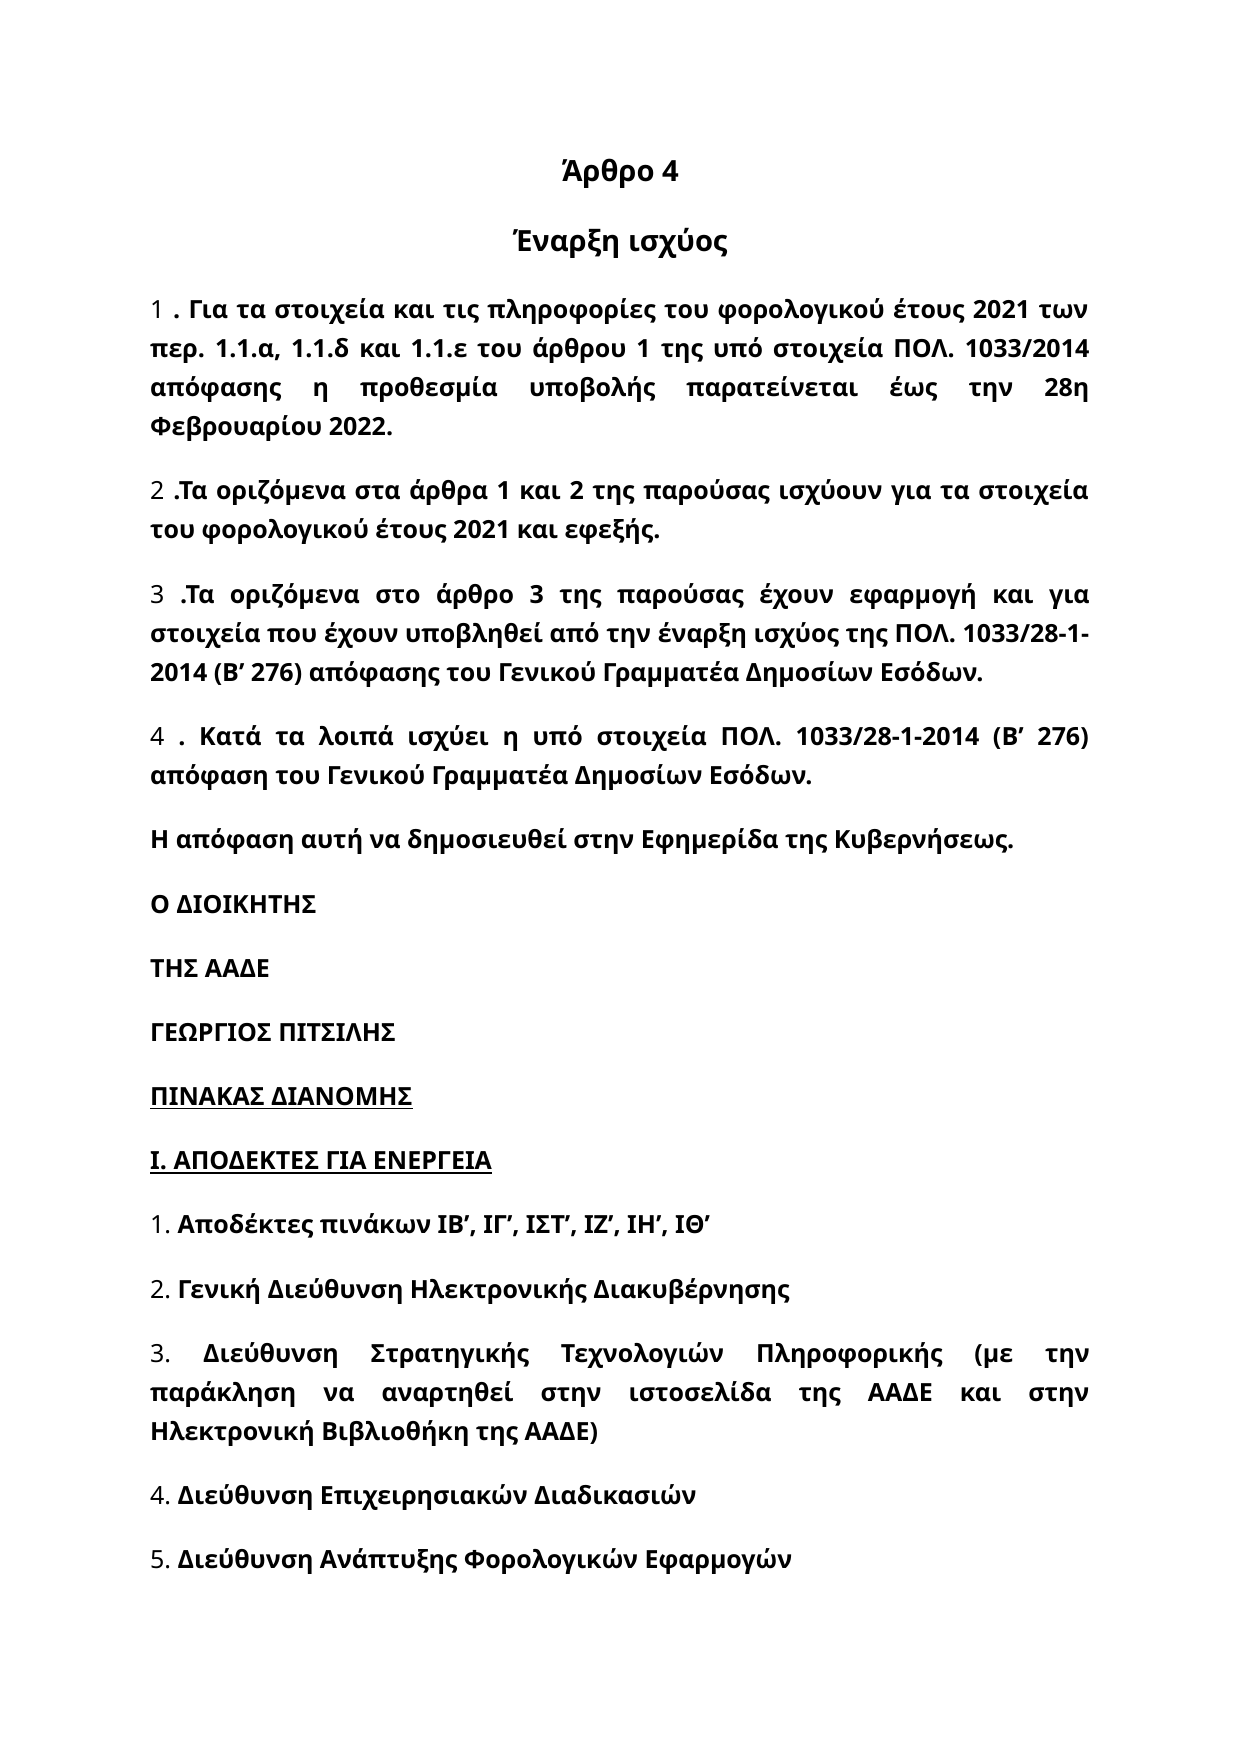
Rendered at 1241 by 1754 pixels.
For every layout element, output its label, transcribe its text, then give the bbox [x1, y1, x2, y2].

subtitle Έναρξη ισχύος [150, 221, 1090, 260]
text ΤΗΣ ΑΑΔΕ [150, 950, 1090, 984]
text 5. Διεύθυνση Ανάπτυξης Φορολογικών Εφαρμογών [150, 1542, 1090, 1576]
text 4. Διεύθυνση Επιχειρησιακών Διαδικασιών [150, 1478, 1090, 1512]
text 3 .Τα οριζόμενα στο άρθρο 3 της παρούσας έχουν εφαρμογή και για στοιχεία που έχουν υποβληθεί από την έναρξη ισχύος της ΠΟΛ. 1033/28-1-2014 (Β’ 276) απόφασης του Γενικού Γραμματέα Δημοσίων Εσόδων. [150, 576, 1090, 689]
text 3. Διεύθυνση Στρατηγικής Τεχνολογιών Πληροφορικής (με την παράκληση να αναρτηθεί στην ιστοσελίδα της ΑΑΔΕ και στην Ηλεκτρονική Βιβλιοθήκη της ΑΑΔΕ) [150, 1335, 1090, 1448]
text Ι. ΑΠΟΔΕΚΤΕΣ ΓΙΑ ΕΝΕΡΓΕΙΑ [150, 1143, 1090, 1177]
subtitle Άρθρο 4 [150, 150, 1090, 190]
text 2. Γενική Διεύθυνση Ηλεκτρονικής Διακυβέρνησης [150, 1271, 1090, 1305]
text Ο ΔΙΟΙΚΗΤΗΣ [150, 886, 1090, 920]
text ΓΕΩΡΓΙΟΣ ΠΙΤΣΙΛΗΣ [150, 1014, 1090, 1049]
text ΠΙΝΑΚΑΣ ΔΙΑΝΟΜΗΣ [150, 1079, 1090, 1113]
text 4 . Κατά τα λοιπά ισχύει η υπό στοιχεία ΠΟΛ. 1033/28-1-2014 (Β’ 276) απόφαση του Γενικού Γραμματέα Δημοσίων Εσόδων. [150, 719, 1090, 792]
text 2 .Τα οριζόμενα στα άρθρα 1 και 2 της παρούσας ισχύουν για τα στοιχεία του φορολογικού έτους 2021 και εφεξής. [150, 473, 1090, 546]
text Η απόφαση αυτή να δημοσιευθεί στην Εφημερίδα της Κυβερνήσεως. [150, 822, 1090, 856]
text 1 . Για τα στοιχεία και τις πληροφορίες του φορολογικού έτους 2021 των περ. 1.1.α, 1.1.δ και 1.1.ε του άρθρου 1 της υπό στοιχεία ΠΟΛ. 1033/2014 απόφασης η προθεσμία υποβολής παρατείνεται έως την 28η Φεβρουαρίου 2022. [150, 291, 1090, 443]
text 1. Αποδέκτες πινάκων ΙΒ’, ΙΓ’, ΙΣΤ’, ΙΖ’, ΙΗ’, ΙΘ’ [150, 1207, 1090, 1241]
